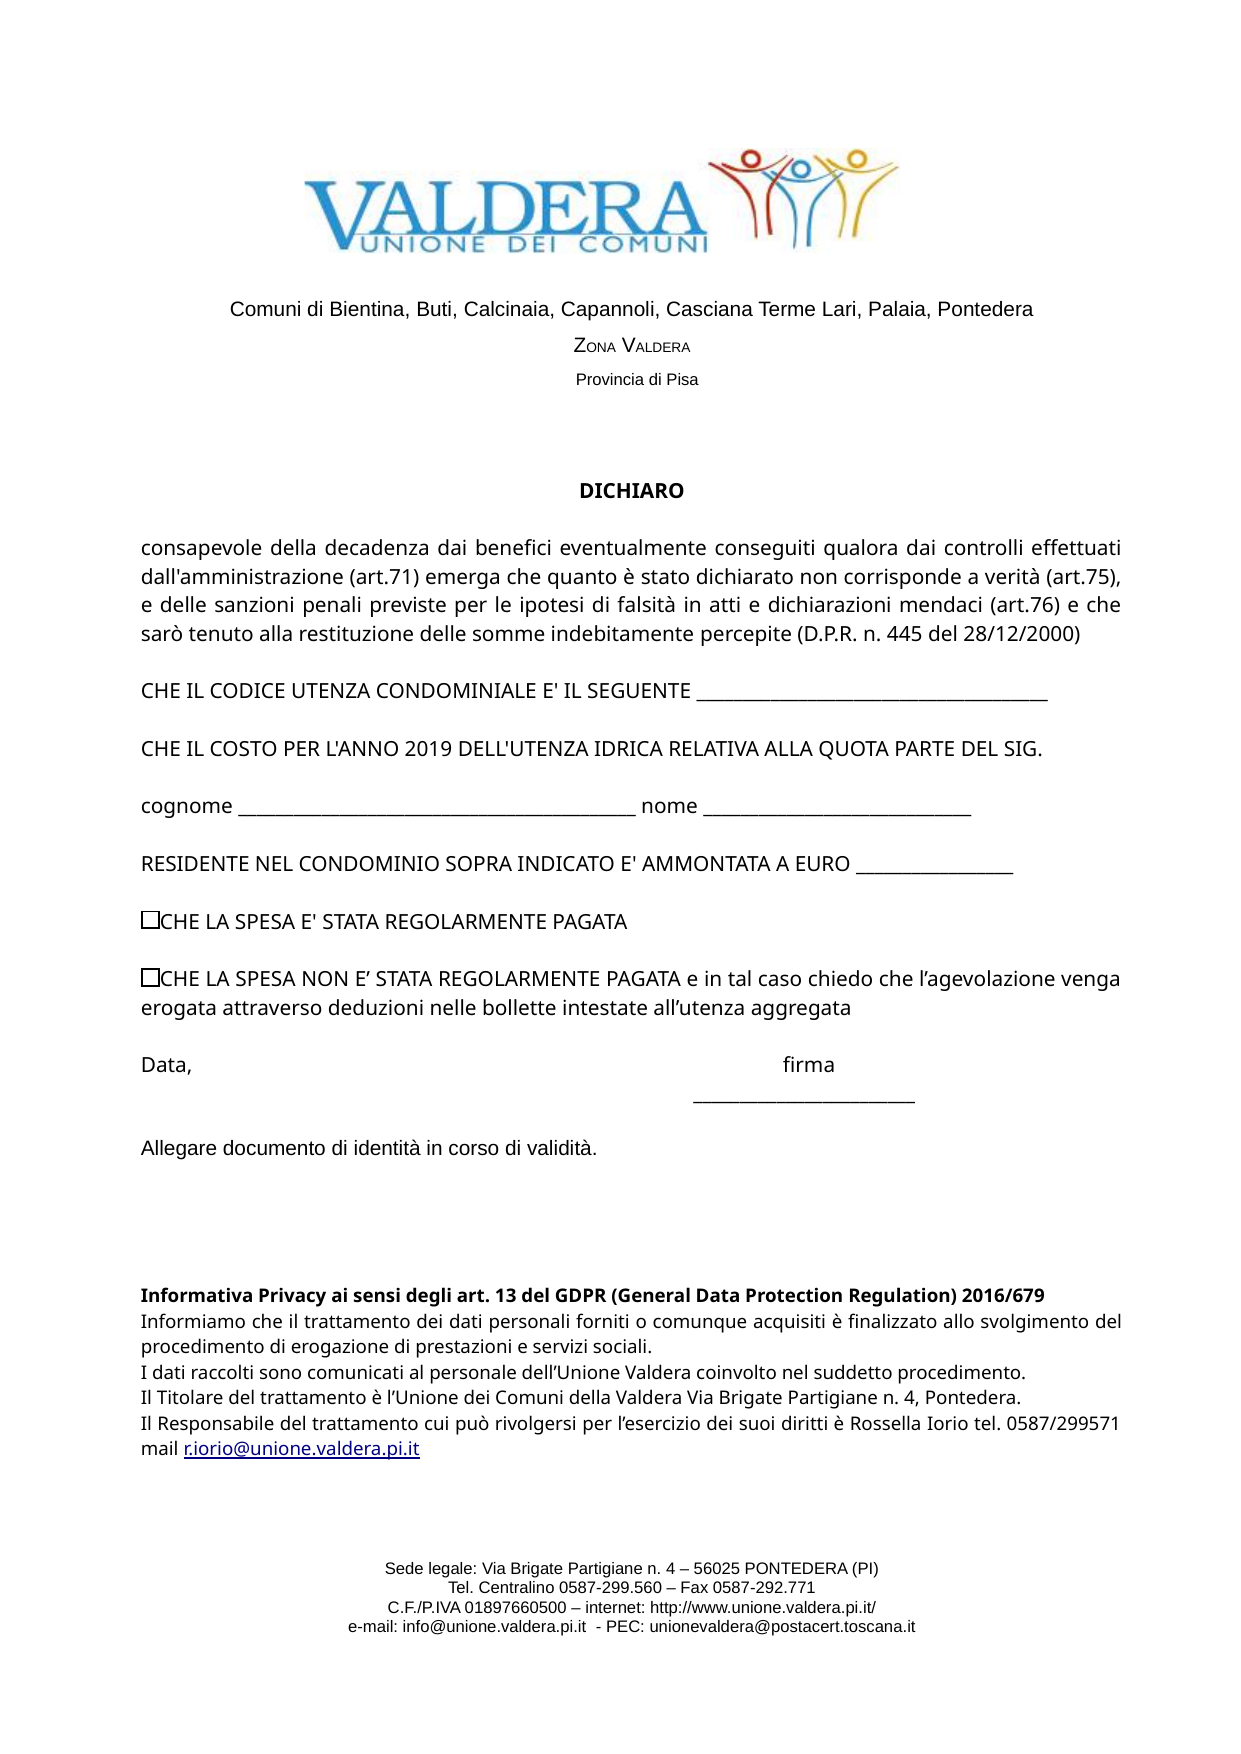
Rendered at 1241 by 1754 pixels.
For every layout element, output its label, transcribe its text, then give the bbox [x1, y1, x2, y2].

picture [304, 148, 900, 254]
text cognome ___________________________________________ nome _____________________________ [141, 792, 1123, 820]
text CHE IL CODICE UTENZA CONDOMINIALE E' IL SEGUENTE ______________________________________ [141, 676, 1123, 705]
text Il Responsabile del trattamento cui può rivolgersi per l’esercizio dei suoi diritti è Rossella Iorio tel. 0587/299571 mail r.iorio@unione.valdera.pi.it [141, 1410, 1123, 1461]
text CHE LA SPESA NON E’ STATA REGOLARMENTE PAGATA e in tal caso chiedo che l’agevolazione venga erogata attraverso deduzioni nelle bollette intestate all’utenza aggregata [141, 964, 1123, 1021]
text Data, firma [141, 1050, 1123, 1078]
text consapevole della decadenza dai benefici eventualmente conseguiti qualora dai controlli effettuati dall'amministrazione (art.71) emerga che quanto è stato dichiarato non corrisponde a verità (art.75), e delle sanzioni penali previste per le ipotesi di falsità in atti e dichiarazioni mendaci (art.76) e che sarò tenuto alla restituzione delle somme indebitamente percepite (D.P.R. n. 445 del 28/12/2000) [141, 533, 1123, 647]
text DICHIARO [141, 476, 1123, 504]
text Il Titolare del trattamento è l’Unione dei Comuni della Valdera Via Brigate Partigiane n. 4, Pontedera. [141, 1384, 1123, 1410]
text ________________________ [141, 1078, 1123, 1107]
text I dati raccolti sono comunicati al personale dell’Unione Valdera coinvolto nel suddetto procedimento. [141, 1359, 1123, 1384]
text RESIDENTE NEL CONDOMINIO SOPRA INDICATO E' AMMONTATA A EURO _________________ [141, 849, 1123, 878]
text CHE LA SPESA E' STATA REGOLARMENTE PAGATA [141, 907, 1123, 935]
text Informiamo che il trattamento dei dati personali forniti o comunque acquisiti è finalizzato allo svolgimento del procedimento di erogazione di prestazioni e servizi sociali. [141, 1308, 1123, 1359]
text Informativa Privacy ai sensi degli art. 13 del GDPR (General Data Protection Regulation) 2016/679 [141, 1282, 1123, 1308]
text CHE IL COSTO PER L'ANNO 2019 DELL'UTENZA IDRICA RELATIVA ALLA QUOTA PARTE DEL SIG. [141, 734, 1123, 762]
text Allegare documento di identità in corso di validità. [141, 1136, 1123, 1160]
